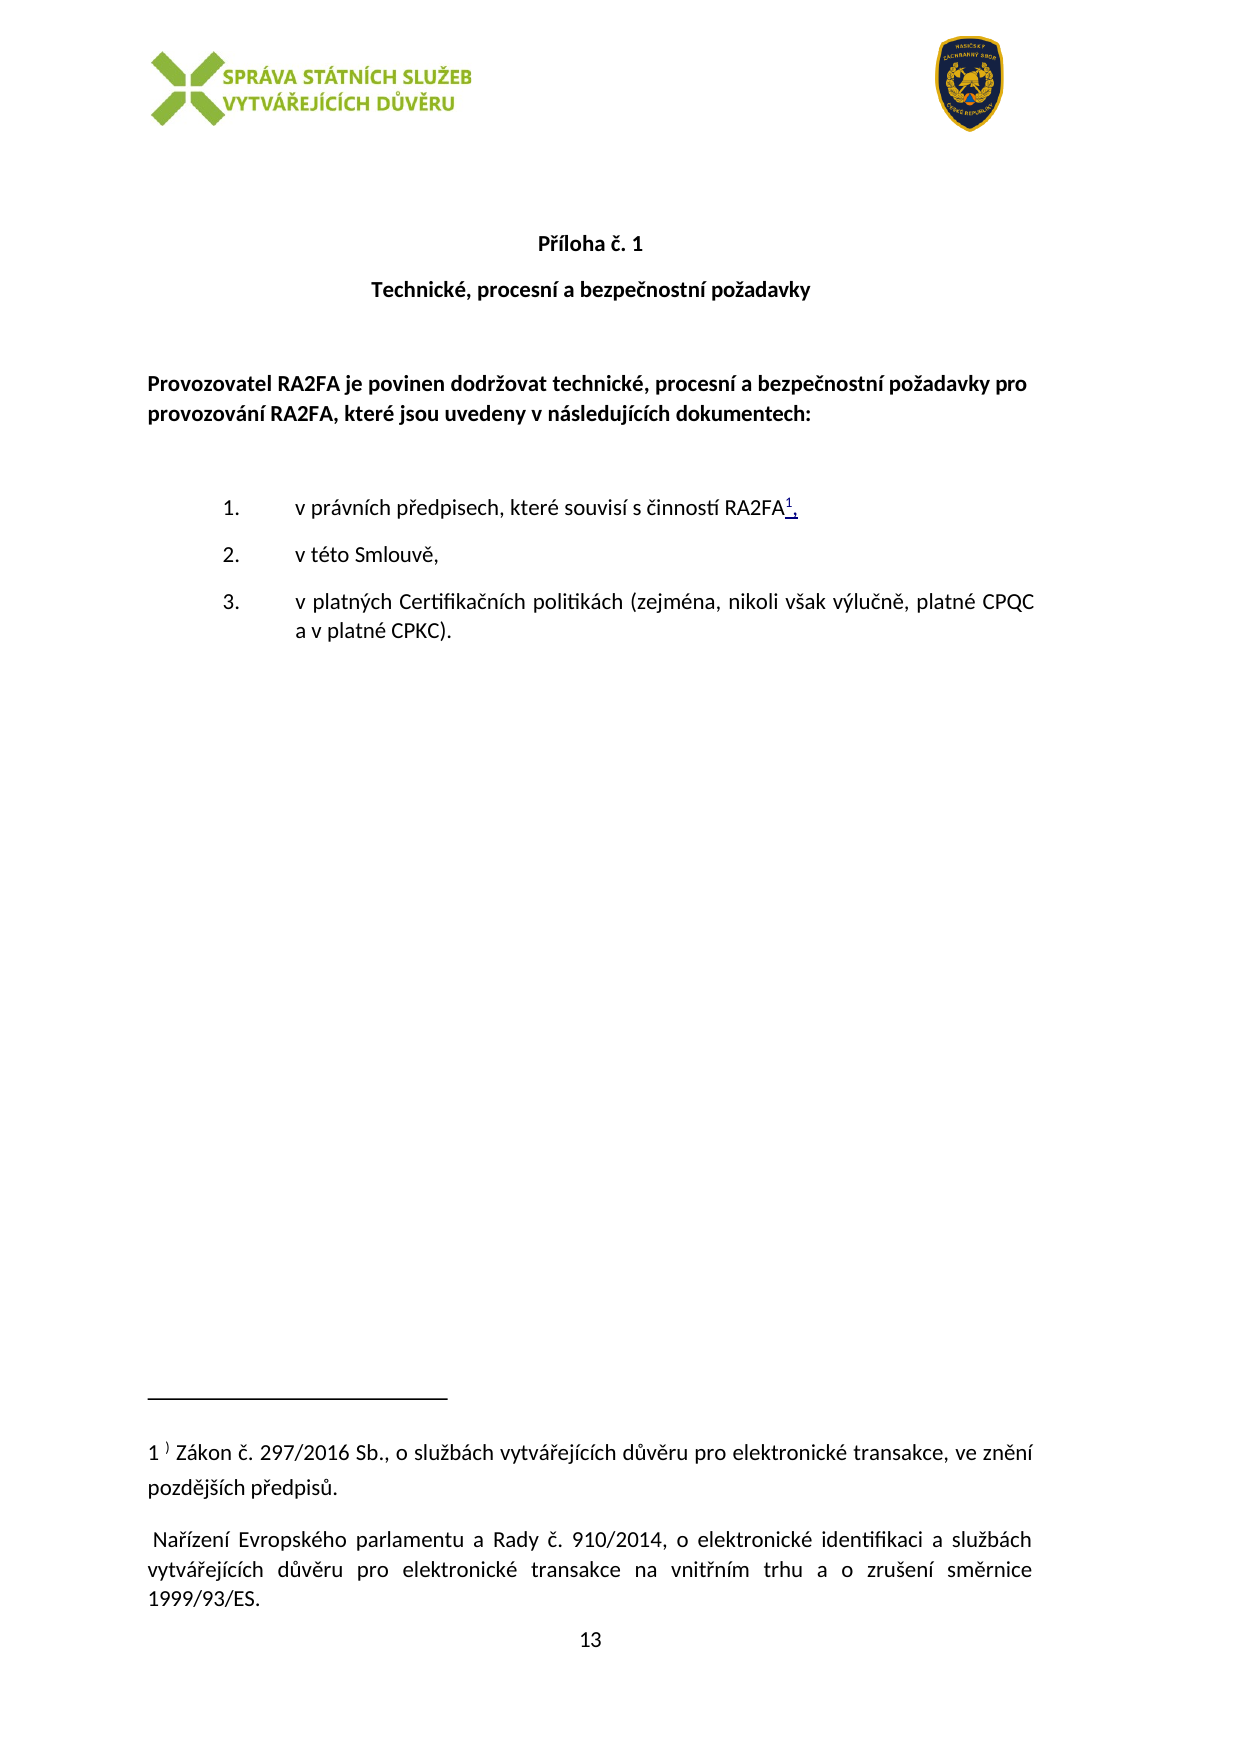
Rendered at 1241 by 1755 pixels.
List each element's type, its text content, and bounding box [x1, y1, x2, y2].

text Technické, procesní a bezpečnostní požadavky [206, 275, 975, 303]
text provozování RA2FA, které jsou uvedeny v následujících dokumentech: [147, 399, 1137, 427]
text Nařízení Evropského parlamentu a Rady č. 910/2014, o elektronické identifikaci a službách vytvářejících důvěru pro elektronické transakce na vnitřním trhu a o zrušení směrnice 1999/93/ES. [147, 1525, 1034, 1612]
list v platných Certifikačních politikách (zejména, nikoli však výlučně, platné CPQC a v platné CPKC). [222, 587, 1035, 644]
list v právních předpisech, které souvisí s činností RA2FA1, [222, 493, 1137, 521]
text 1 ) Zákon č. 297/2016 Sb., o službách vytvářejících důvěru pro elektronické transakce, ve znění pozdějších předpisů. [147, 1438, 1034, 1501]
list v této Smlouvě, [222, 540, 1137, 568]
text Provozovatel RA2FA je povinen dodržovat technické, procesní a bezpečnostní požadavky pro [147, 369, 1137, 397]
